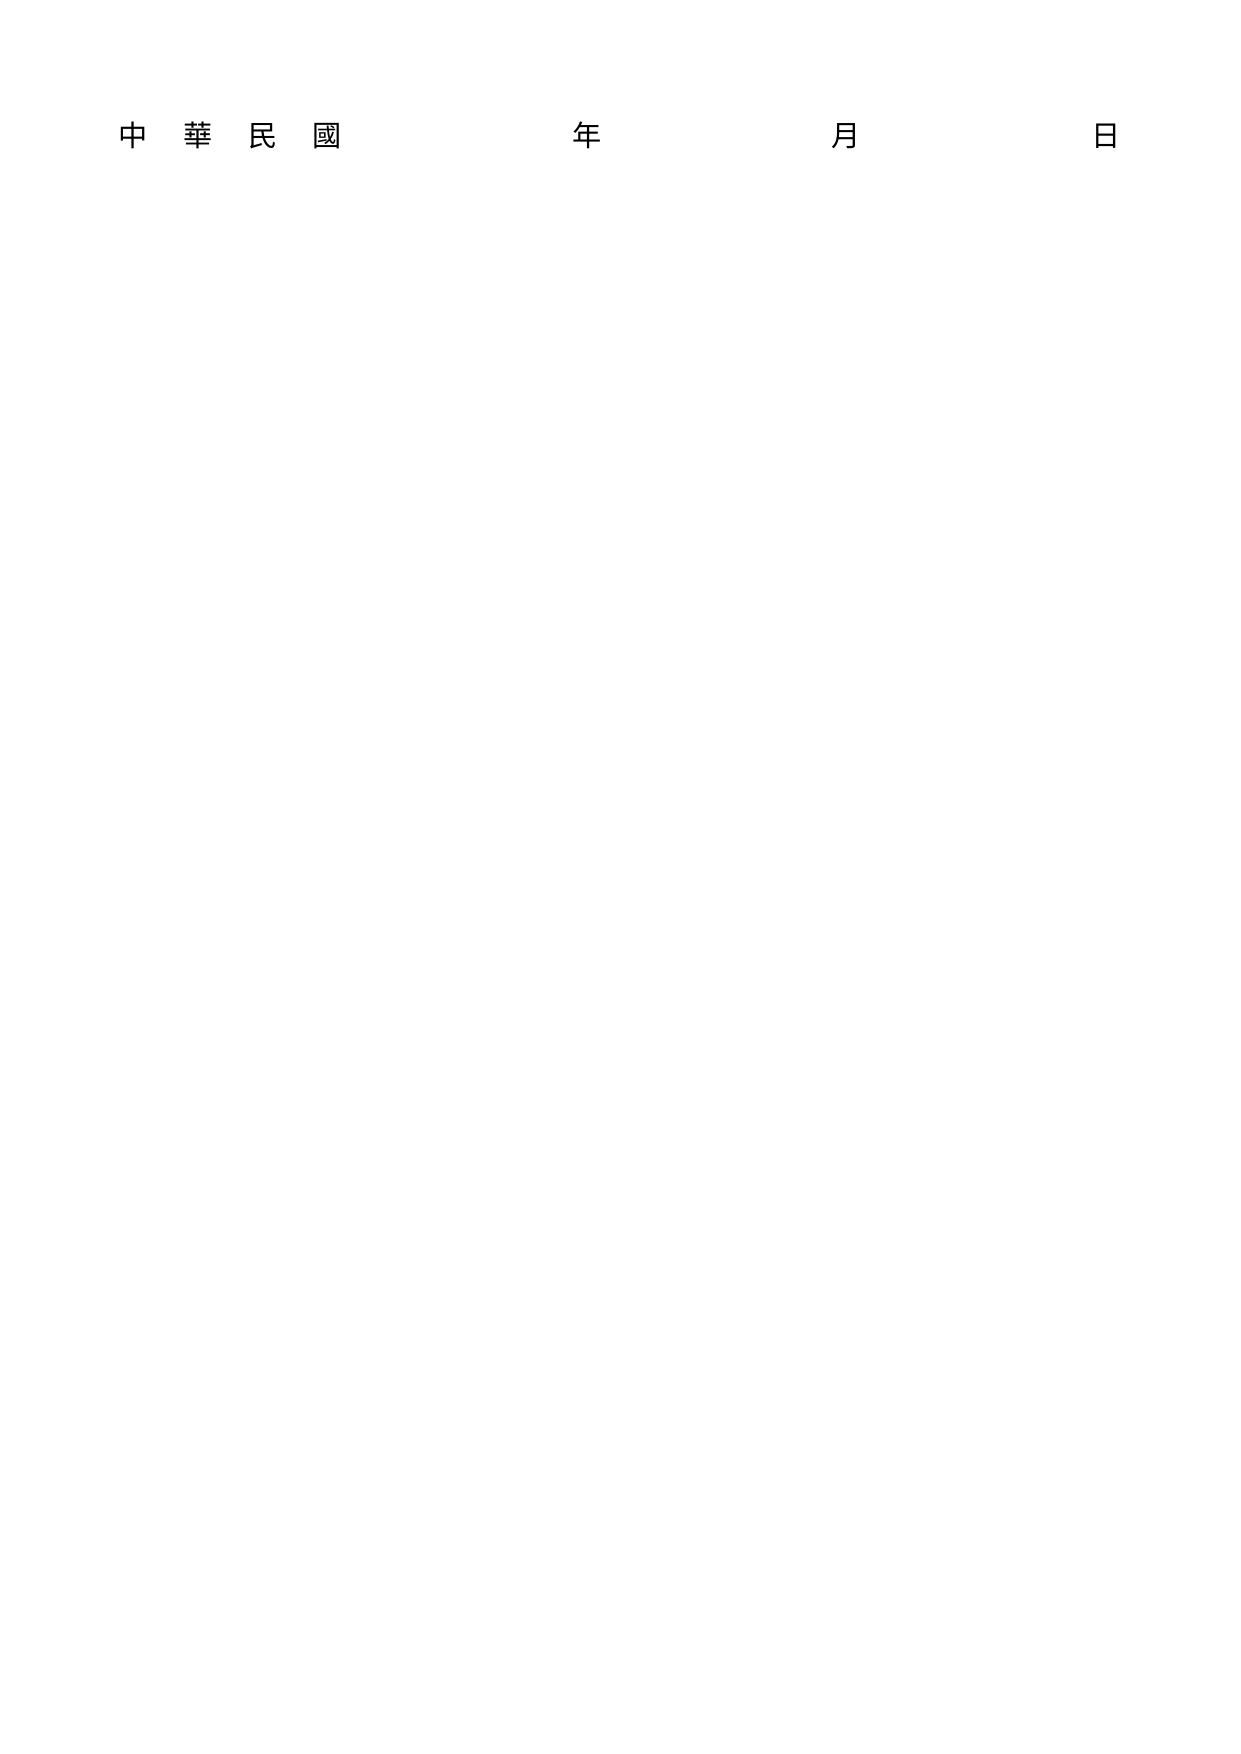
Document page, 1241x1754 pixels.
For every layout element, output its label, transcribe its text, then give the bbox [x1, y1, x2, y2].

text 中華民國 年 月 日 [118, 112, 1122, 154]
